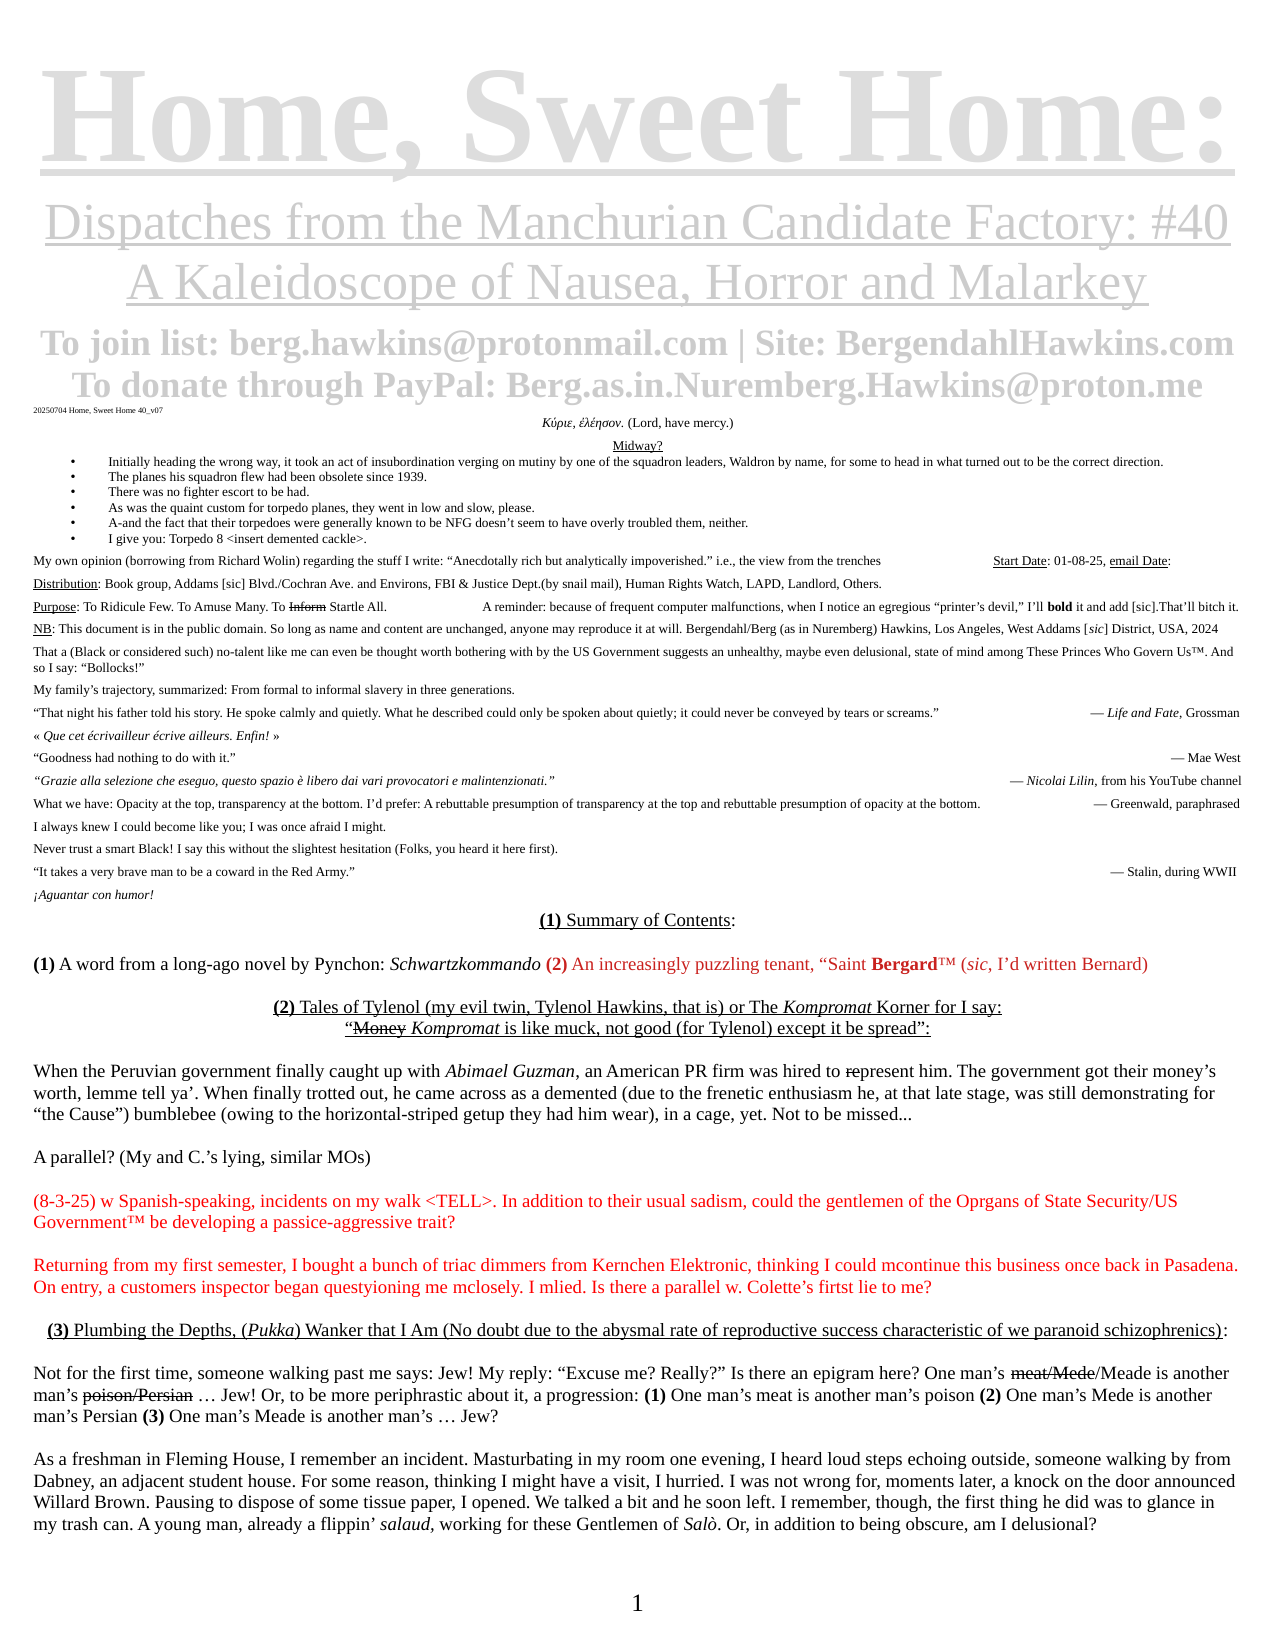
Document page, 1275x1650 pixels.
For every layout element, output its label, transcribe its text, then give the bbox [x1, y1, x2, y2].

text Midway? [33, 438, 1242, 453]
text “Grazie alla selezione che eseguo, questo spazio è libero dai vari provocatori e malintenzionati.” ― Nicolai Lilin, from his YouTube channel [33, 773, 1242, 788]
text (8-3-25) w Spanish-speaking, incidents on my walk <TELL>. In addition to their usual sadism, could the gentlemen of the Oprgans of State Security/US Government™ be developing a passice-aggressive trait? [33, 1189, 1242, 1233]
text To donate through PayPal: Berg.as.in.Nuremberg.Hawkins@proton.me [33, 363, 1242, 406]
text “Goodness had nothing to do with it.” ― Mae West [33, 750, 1242, 766]
text A Kaleidoscope of Nausea, Horror and Malarkey [33, 251, 1242, 311]
text Purpose: To Ridicule Few. To Amuse Many. To Inform Startle All. A reminder: because of frequent computer malfunctions, when I notice an egregious “printer’s devil,” I’ll bold it and add [sic].That’ll bitch it. [33, 599, 1242, 614]
text NB: This document is in the public domain. So long as name and content are unchanged, anyone may reproduce it at will. Bergendahl/Berg (as in Nuremberg) Hawkins, Los Angeles, West Addams [sic] District, USA, 2024 [33, 621, 1242, 637]
list A-and the fact that their torpedoes were generally known to be NFG doesn’t seem to have overly troubled them, neither. [71, 515, 1242, 531]
text ¡Aguantar con humor! [33, 887, 1242, 902]
text (1) Summary of Contents: [33, 909, 1242, 931]
text Never trust a smart Black! I say this without the slightest hesitation (Folks, you heard it here first). [33, 841, 1242, 857]
text Home, Sweet Home: [33, 33, 1242, 191]
text (2) Tales of Tylenol (my evil twin, Tylenol Hawkins, that is) or The Kompromat Korner for I say: [33, 996, 1242, 1017]
text I always knew I could become like you; I was once afraid I might. [33, 818, 1242, 834]
text Dispatches from the Manchurian Candidate Factory: #40 [33, 191, 1242, 251]
text (1) A word from a long-ago novel by Pynchon: Schwartzkommando (2) An increasingly puzzling tenant, “Saint Bergard™ (sic, I’d written Bernard) [33, 952, 1242, 974]
text “That night his father told his story. He spoke calmly and quietly. What he described could only be spoken about quietly; it could never be conveyed by tears or screams.” ― Life and Fate, Grossman [33, 705, 1242, 720]
text « Que cet écrivailleur écrive ailleurs. Enfin! » [33, 728, 1242, 743]
text “It takes a very brave man to be a coward in the Red Army.” ― Stalin, during WWII [33, 864, 1242, 879]
text 20250704 Home, Sweet Home 40_v07 [33, 406, 1242, 415]
text Returning from my first semester, I bought a bunch of triac dimmers from Kernchen Elektronic, thinking I could mcontinue this business once back in Pasadena. On entry, a customers inspector began questyioning me mclosely. I mlied. Is there a parallel w. Colette’s firtst lie to me? [33, 1254, 1242, 1297]
text Distribution: Book group, Addams [sic] Blvd./Cochran Ave. and Environs, FBI & Justice Dept.(by snail mail), Human Rights Watch, LAPD, Landlord, Others. [33, 576, 1242, 591]
list I give you: Torpedo 8 <insert demented cackle>. [71, 531, 1242, 546]
text To join list: berg.hawkins@protonmail.com | Site: BergendahlHawkins.com [33, 321, 1242, 363]
text A parallel? (My and C.’s lying, similar MOs) [33, 1146, 1242, 1168]
text That a (Black or considered such) no-talent like me can even be thought worth bothering with by the US Government suggests an unhealthy, maybe even delusional, state of mind among These Princes Who Govern Us™. And so I say: “Bollocks!” [33, 644, 1242, 675]
text My family’s trajectory, summarized: From formal to informal slavery in three generations. [33, 682, 1242, 698]
text As a freshman in Fleming House, I remember an incident. Masturbating in my room one evening, I heard loud steps echoing outside, someone walking by from Dabney, an adjacent student house. For some reason, thinking I might have a visit, I hurried. I was not wrong for, moments later, a knock on the door announced Willard Brown. Pausing to dispose of some tissue paper, I opened. We talked a bit and he soon left. I remember, though, the first thing he did was to glance in my trash can. A young man, already a flippin’ salaud, working for these Gentlemen of Salò. Or, in addition to being obscure, am I delusional? [33, 1448, 1242, 1534]
list Initially heading the wrong way, it took an act of insubordination verging on mutiny by one of the squadron leaders, Waldron by name, for some to head in what turned out to be the correct direction. [71, 453, 1242, 469]
text Not for the first time, someone walking past me says: Jew! My reply: “Excuse me? Really?” Is there an epigram here? One man’s meat/Mede/Meade is another man’s poison/Persian … Jew! Or, to be more periphrastic about it, a progression: (1) One man’s meat is another man’s poison (2) One man’s Mede is another man’s Persian (3) One man’s Meade is another man’s … Jew? [33, 1362, 1242, 1427]
text My own opinion (borrowing from Richard Wolin) regarding the stuff I write: “Anecdotally rich but analytically impoverished.” i.e., the view from the trenches Start Date: 01-08-25, email Date: [33, 553, 1242, 569]
text “Money Kompromat is like muck, not good (for Tylenol) except it be spread”: [33, 1017, 1242, 1039]
text (3) Plumbing the Depths, (Pukka) Wanker that I Am (No doubt due to the abysmal rate of reproductive success characteristic of we paranoid schizophrenics): [33, 1319, 1242, 1341]
text Κύριε, ἐλέησον. (Lord, have mercy.) [33, 415, 1242, 431]
list The planes his squadron flew had been obsolete since 1939. [71, 469, 1242, 484]
text What we have: Opacity at the top, transparency at the bottom. I’d prefer: A rebuttable presumption of transparency at the top and rebuttable presumption of opacity at the bottom. ― Greenwald, paraphrased [33, 796, 1242, 811]
list As was the quaint custom for torpedo planes, they went in low and slow, please. [71, 500, 1242, 515]
text When the Peruvian government finally caught up with Abimael Guzman, an American PR firm was hired to represent him. The government got their money’s worth, lemme tell ya’. When finally trotted out, he came across as a demented (due to the frenetic enthusiasm he, at that late stage, was still demonstrating for “the Cause”) bumblebee (owing to the horizontal-striped getup they had him wear), in a cage, yet. Not to be missed... [33, 1060, 1242, 1125]
list There was no fighter escort to be had. [71, 484, 1242, 500]
